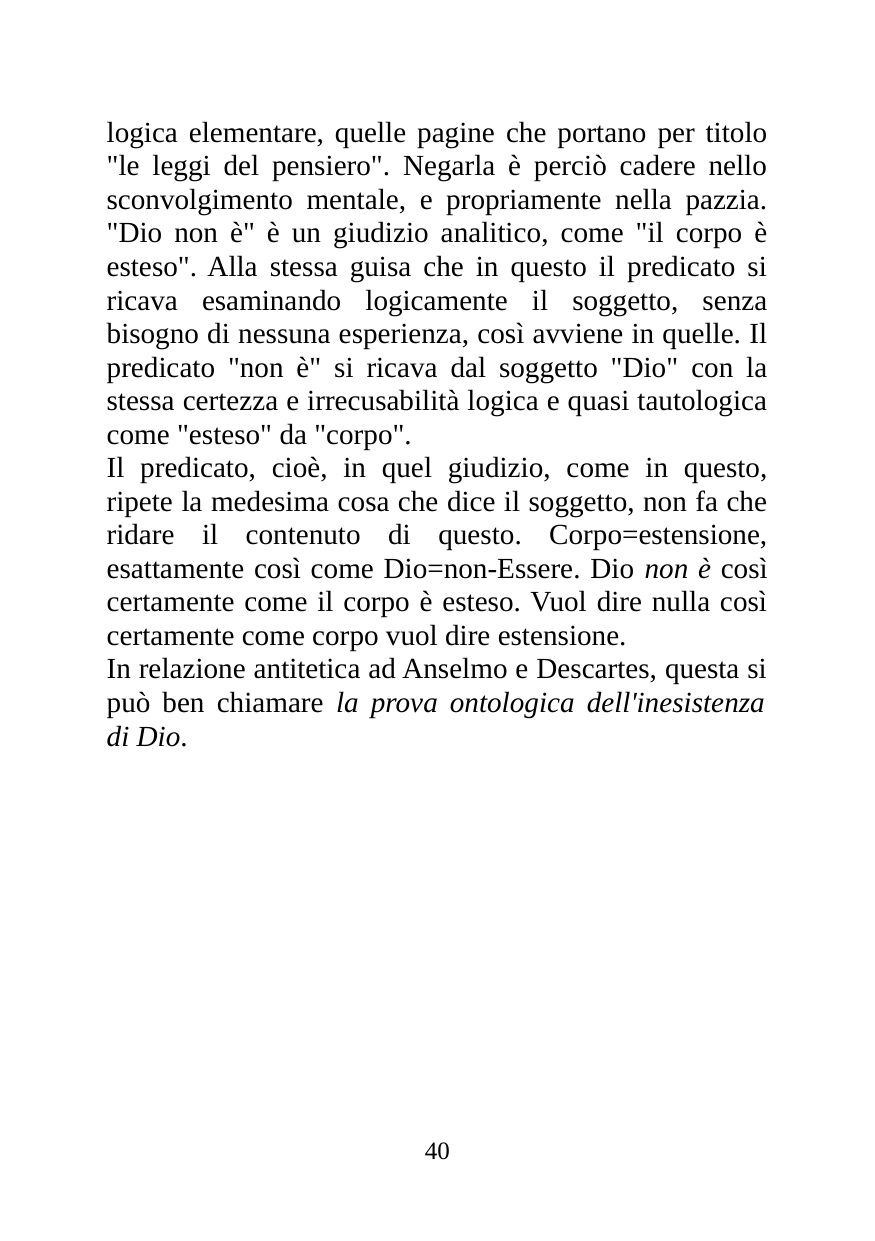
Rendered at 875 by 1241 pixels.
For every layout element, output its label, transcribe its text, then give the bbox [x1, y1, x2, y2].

text Il predicato, cioè, in quel giudizio, come in questo, ripete la medesima cosa che dice il soggetto, non fa che ridare il contenuto di questo. Corpo=estensione, esattamente così come Dio=non-Essere. Dio non è così certamente come il corpo è esteso. Vuol dire nulla così certamente come corpo vuol dire estensione. [106, 450, 768, 652]
text logica elementare, quelle pagine che portano per titolo "le leggi del pensiero". Negarla è perciò cadere nello sconvolgimento mentale, e propriamente nella pazzia. "Dio non è" è un giudizio analitico, come "il corpo è esteso". Alla stessa guisa che in questo il predicato si ricava esaminando logicamente il soggetto, senza bisogno di nessuna esperienza, così avviene in quelle. Il predicato "non è" si ricava dal soggetto "Dio" con la stessa certezza e irrecusabilità logica e quasi tautologica come "esteso" da "corpo". [106, 115, 768, 450]
text In relazione antitetica ad Anselmo e Descartes, questa si può ben chiamare la prova ontologica dell'inesistenza di Dio. [106, 652, 768, 752]
